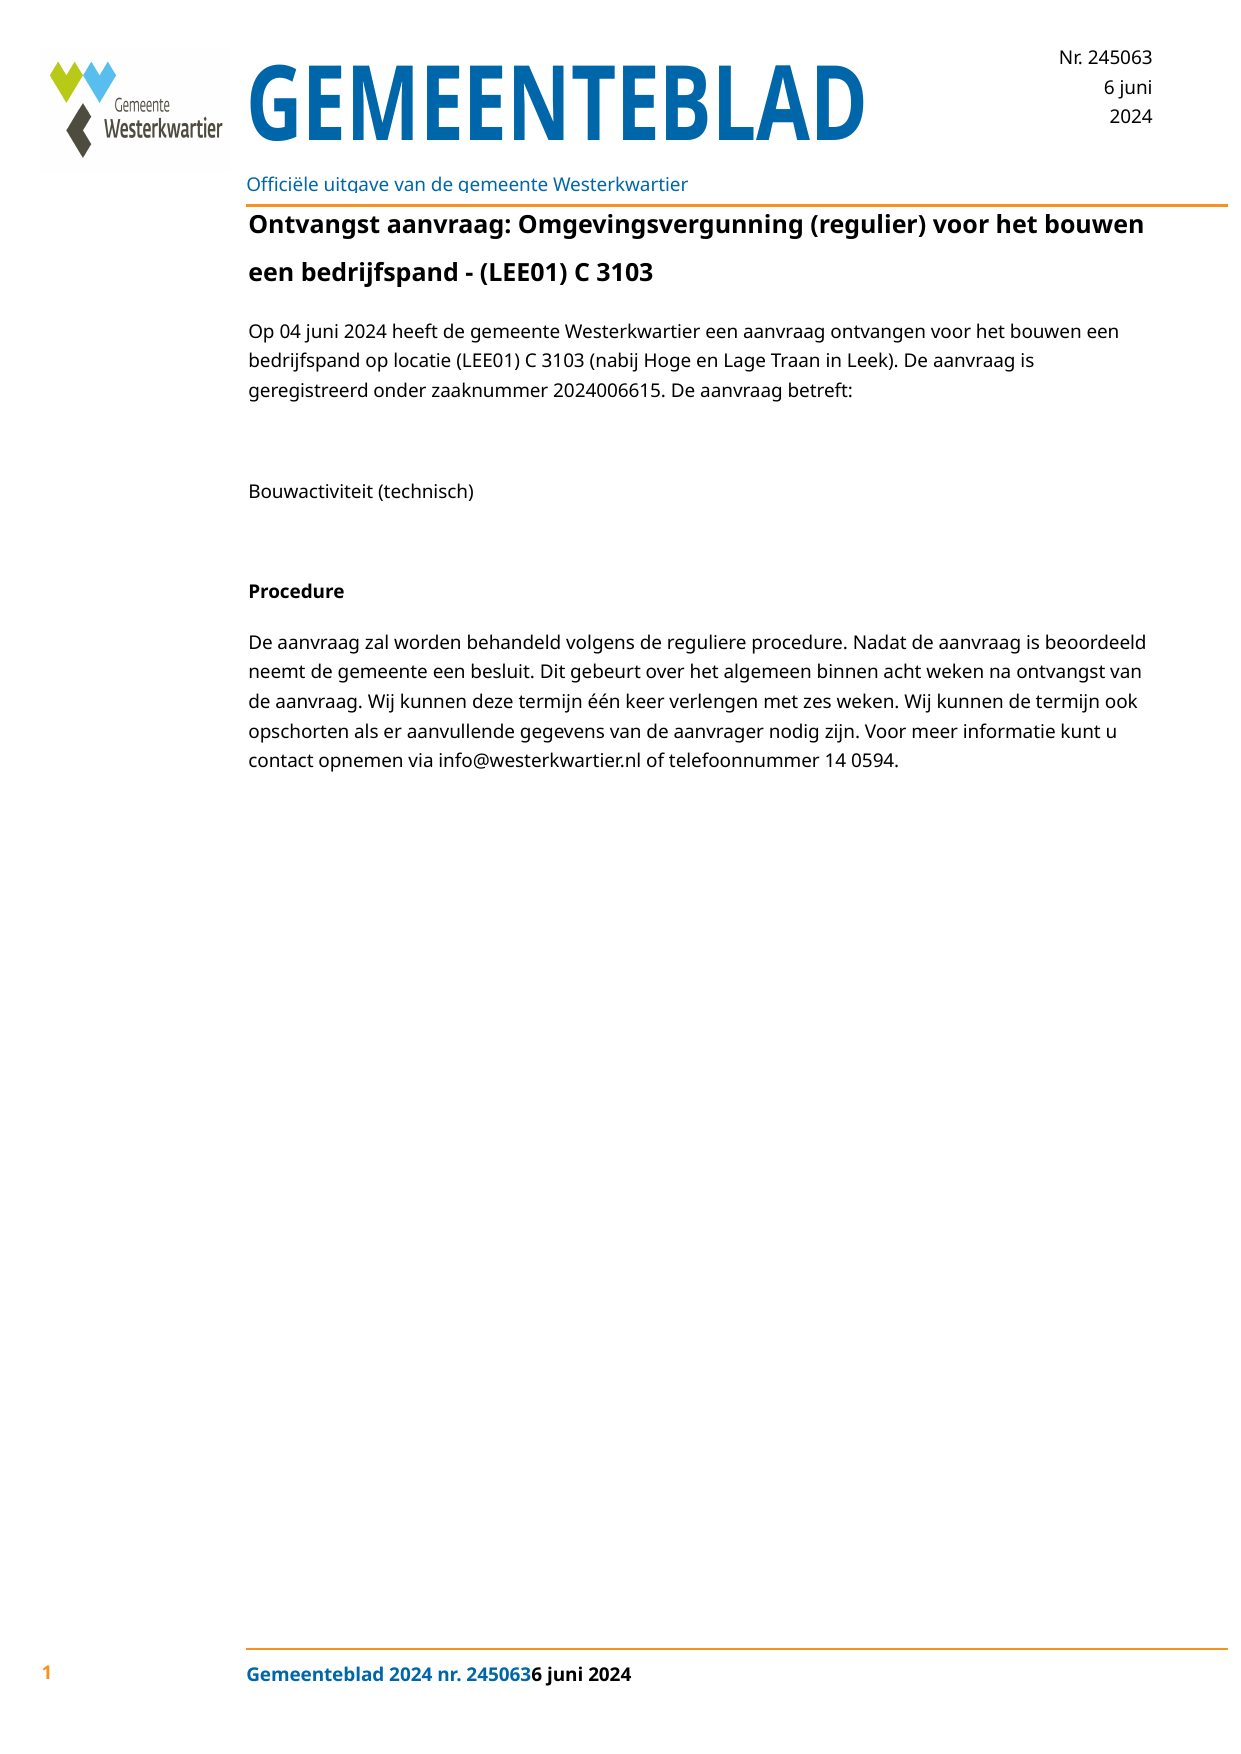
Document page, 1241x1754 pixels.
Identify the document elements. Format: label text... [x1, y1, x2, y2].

text Ontvangst aanvraag: Omgevingsvergunning (regulier) voor het bouwen een bedrijfspand - (LEE01) C 3103 [248, 207, 1152, 288]
text De aanvraag zal worden behandeld volgens de reguliere procedure. Nadat de aanvraag is beoordeeld neemt de gemeente een besluit. Dit gebeurt over het algemeen binnen acht weken na ontvangst van de aanvraag. Wij kunnen deze termijn één keer verlengen met zes weken. Wij kunnen de termijn ook opschorten als er aanvullende gegevens van de aanvrager nodig zijn. Voor meer informatie kunt u contact opnemen via info@westerkwartier.nl of telefoonnummer 14 0594. [248, 629, 1152, 773]
text Bouwactiviteit (technisch) [248, 478, 1152, 504]
picture [41, 47, 231, 172]
text Op 04 juni 2024 heeft de gemeente Westerkwartier een aanvraag ontvangen voor het bouwen een bedrijfspand op locatie (LEE01) C 3103 (nabij Hoge en Lage Traan in Leek). De aanvraag is geregistreerd onder zaaknummer 2024006615. De aanvraag betreft: [248, 318, 1152, 403]
text Procedure [248, 579, 1152, 604]
